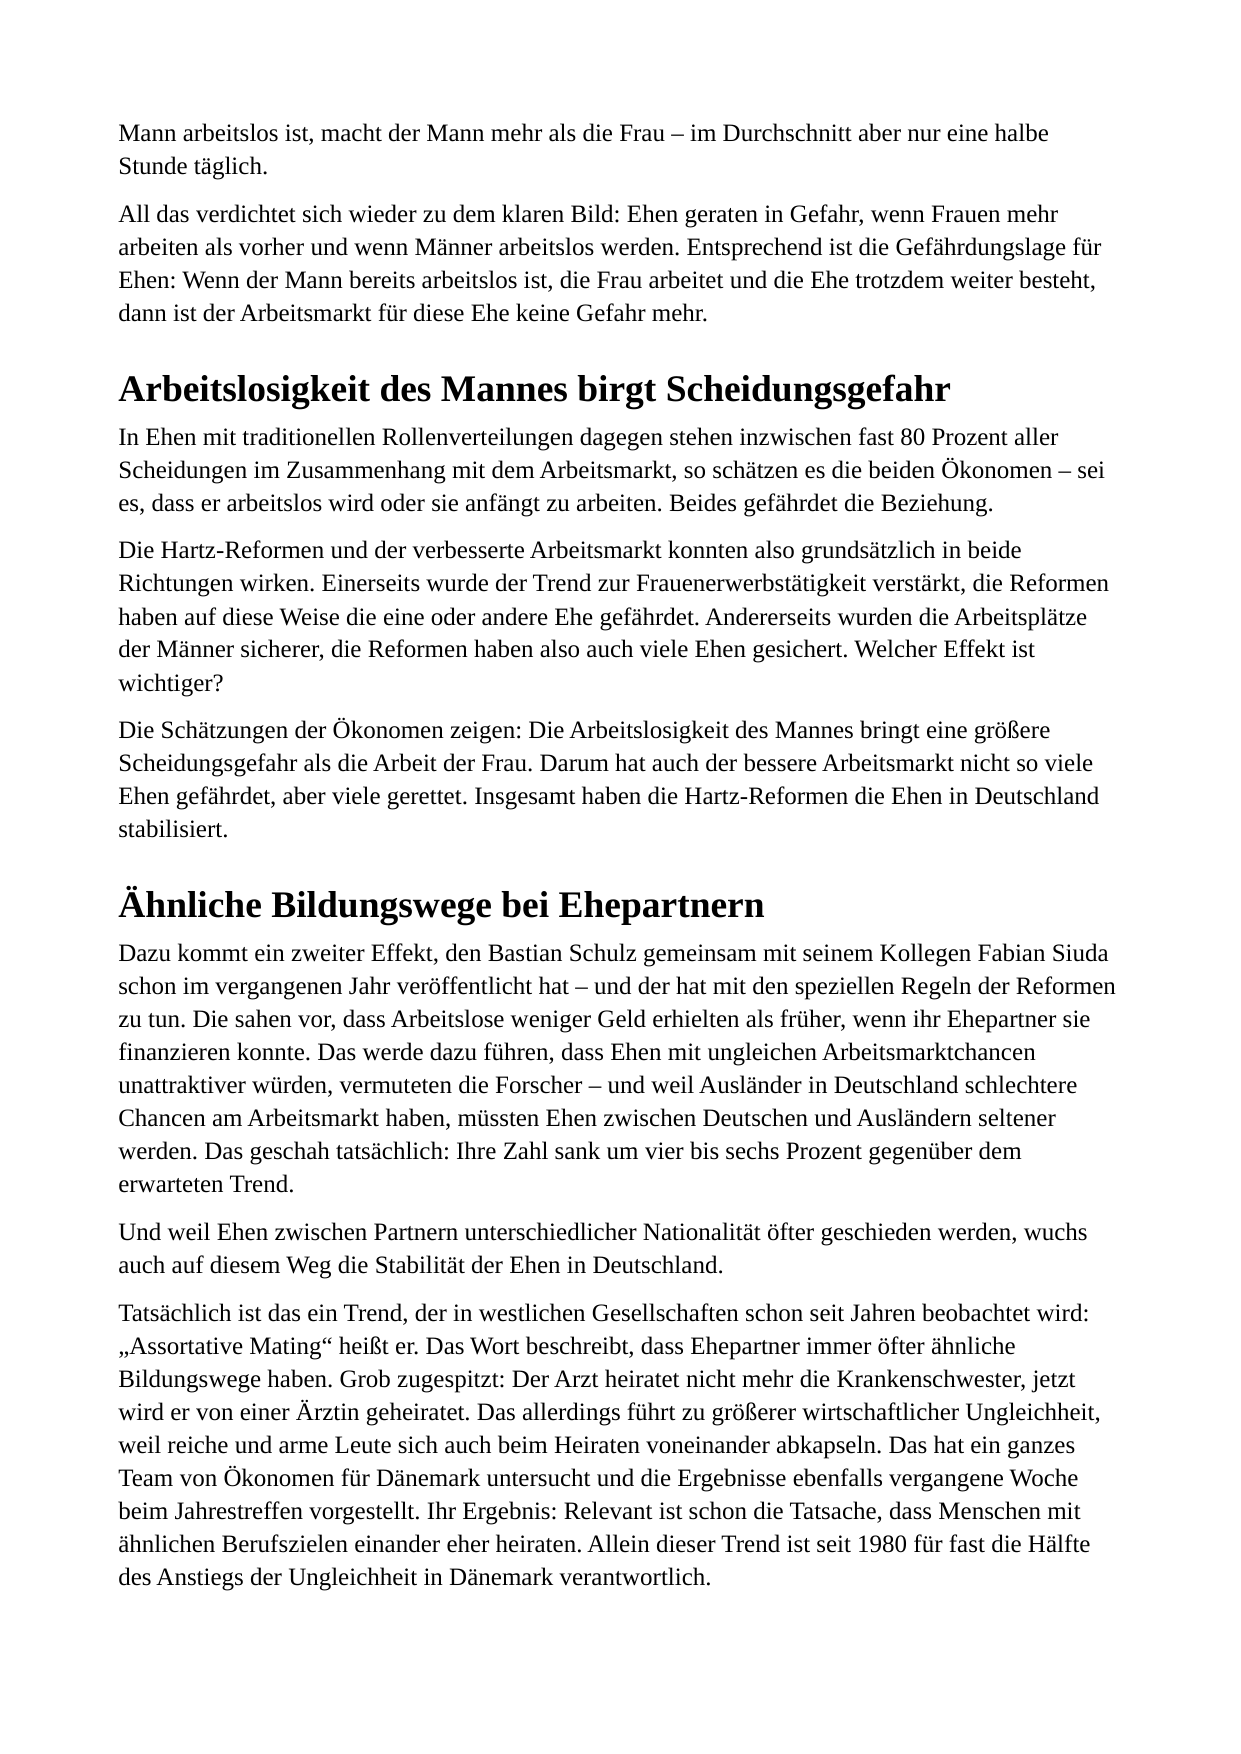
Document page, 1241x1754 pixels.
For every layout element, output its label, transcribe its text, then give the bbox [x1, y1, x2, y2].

subtitle Ähnliche Bildungswege bei Ehepartnern [118, 883, 1122, 926]
text In Ehen mit traditionellen Rollenverteilungen dagegen stehen inzwischen fast 80 Prozent aller Scheidungen im Zusammenhang mit dem Arbeitsmarkt, so schätzen es die beiden Ökonomen – sei es, dass er arbeitslos wird oder sie anfängt zu arbeiten. Beides gefährdet die Beziehung. [118, 422, 1122, 517]
text Die Hartz-Reformen und der verbesserte Arbeitsmarkt konnten also grundsätzlich in beide Richtungen wirken. Einerseits wurde der Trend zur Frauenerwerbstätigkeit verstärkt, die Reformen haben auf diese Weise die eine oder andere Ehe gefährdet. Andererseits wurden die Arbeitsplätze der Männer sicherer, die Reformen haben also auch viele Ehen gesichert. Welcher Effekt ist wichtiger? [118, 536, 1122, 696]
text Und weil Ehen zwischen Partnern unterschiedlicher Nationalität öfter geschieden werden, wuchs auch auf diesem Weg die Stabilität der Ehen in Deutschland. [118, 1217, 1122, 1279]
text All das verdichtet sich wieder zu dem klaren Bild: Ehen geraten in Gefahr, wenn Frauen mehr arbeiten als vorher und wenn Männer arbeitslos werden. Entsprechend ist die Gefährdungslage für Ehen: Wenn der Mann bereits arbeitslos ist, die Frau arbeitet und die Ehe trotzdem weiter besteht, dann ist der Arbeitsmarkt für diese Ehe keine Gefahr mehr. [118, 199, 1122, 327]
subtitle Arbeitslosigkeit des Mannes birgt Scheidungsgefahr [118, 366, 1122, 409]
text Dazu kommt ein zweiter Effekt, den Bastian Schulz gemeinsam mit seinem Kollegen Fabian Siuda schon im vergangenen Jahr veröffentlicht hat – und der hat mit den speziellen Regeln der Reformen zu tun. Die sahen vor, dass Arbeitslose weniger Geld erhielten als früher, wenn ihr Ehepartner sie finanzieren konnte. Das werde dazu führen, dass Ehen mit ungleichen Arbeitsmarktchancen unattraktiver würden, vermuteten die Forscher – und weil Ausländer in Deutschland schlechtere Chancen am Arbeitsmarkt haben, müssten Ehen zwischen Deutschen und Ausländern seltener werden. Das geschah tatsächlich: Ihre Zahl sank um vier bis sechs Prozent gegenüber dem erwarteten Trend. [118, 938, 1122, 1198]
text Die Schätzungen der Ökonomen zeigen: Die Arbeitslosigkeit des Mannes bringt eine größere Scheidungsgefahr als die Arbeit der Frau. Darum hat auch der bessere Arbeitsmarkt nicht so viele Ehen gefährdet, aber viele gerettet. Insgesamt haben die Hartz-Reformen die Ehen in Deutschland stabilisiert. [118, 715, 1122, 843]
text Tatsächlich ist das ein Trend, der in westlichen Gesellschaften schon seit Jahren beobachtet wird: „Assortative Mating“ heißt er. Das Wort beschreibt, dass Ehepartner immer öfter ähnliche Bildungswege haben. Grob zugespitzt: Der Arzt heiratet nicht mehr die Krankenschwester, jetzt wird er von einer Ärztin geheiratet. Das allerdings führt zu größerer wirtschaftlicher Ungleichheit, weil reiche und arme Leute sich auch beim Heiraten voneinander abkapseln. Das hat ein ganzes Team von Ökonomen für Dänemark untersucht und die Ergebnisse ebenfalls vergangene Woche beim Jahrestreffen vorgestellt. Ihr Ergebnis: Relevant ist schon die Tatsache, dass Menschen mit ähnlichen Berufszielen einander eher heiraten. Allein dieser Trend ist seit 1980 für fast die Hälfte des Anstiegs der Ungleichheit in Dänemark verantwortlich. [118, 1298, 1122, 1591]
text Mann arbeitslos ist, macht der Mann mehr als die Frau – im Durchschnitt aber nur eine halbe Stunde täglich. [118, 118, 1122, 180]
